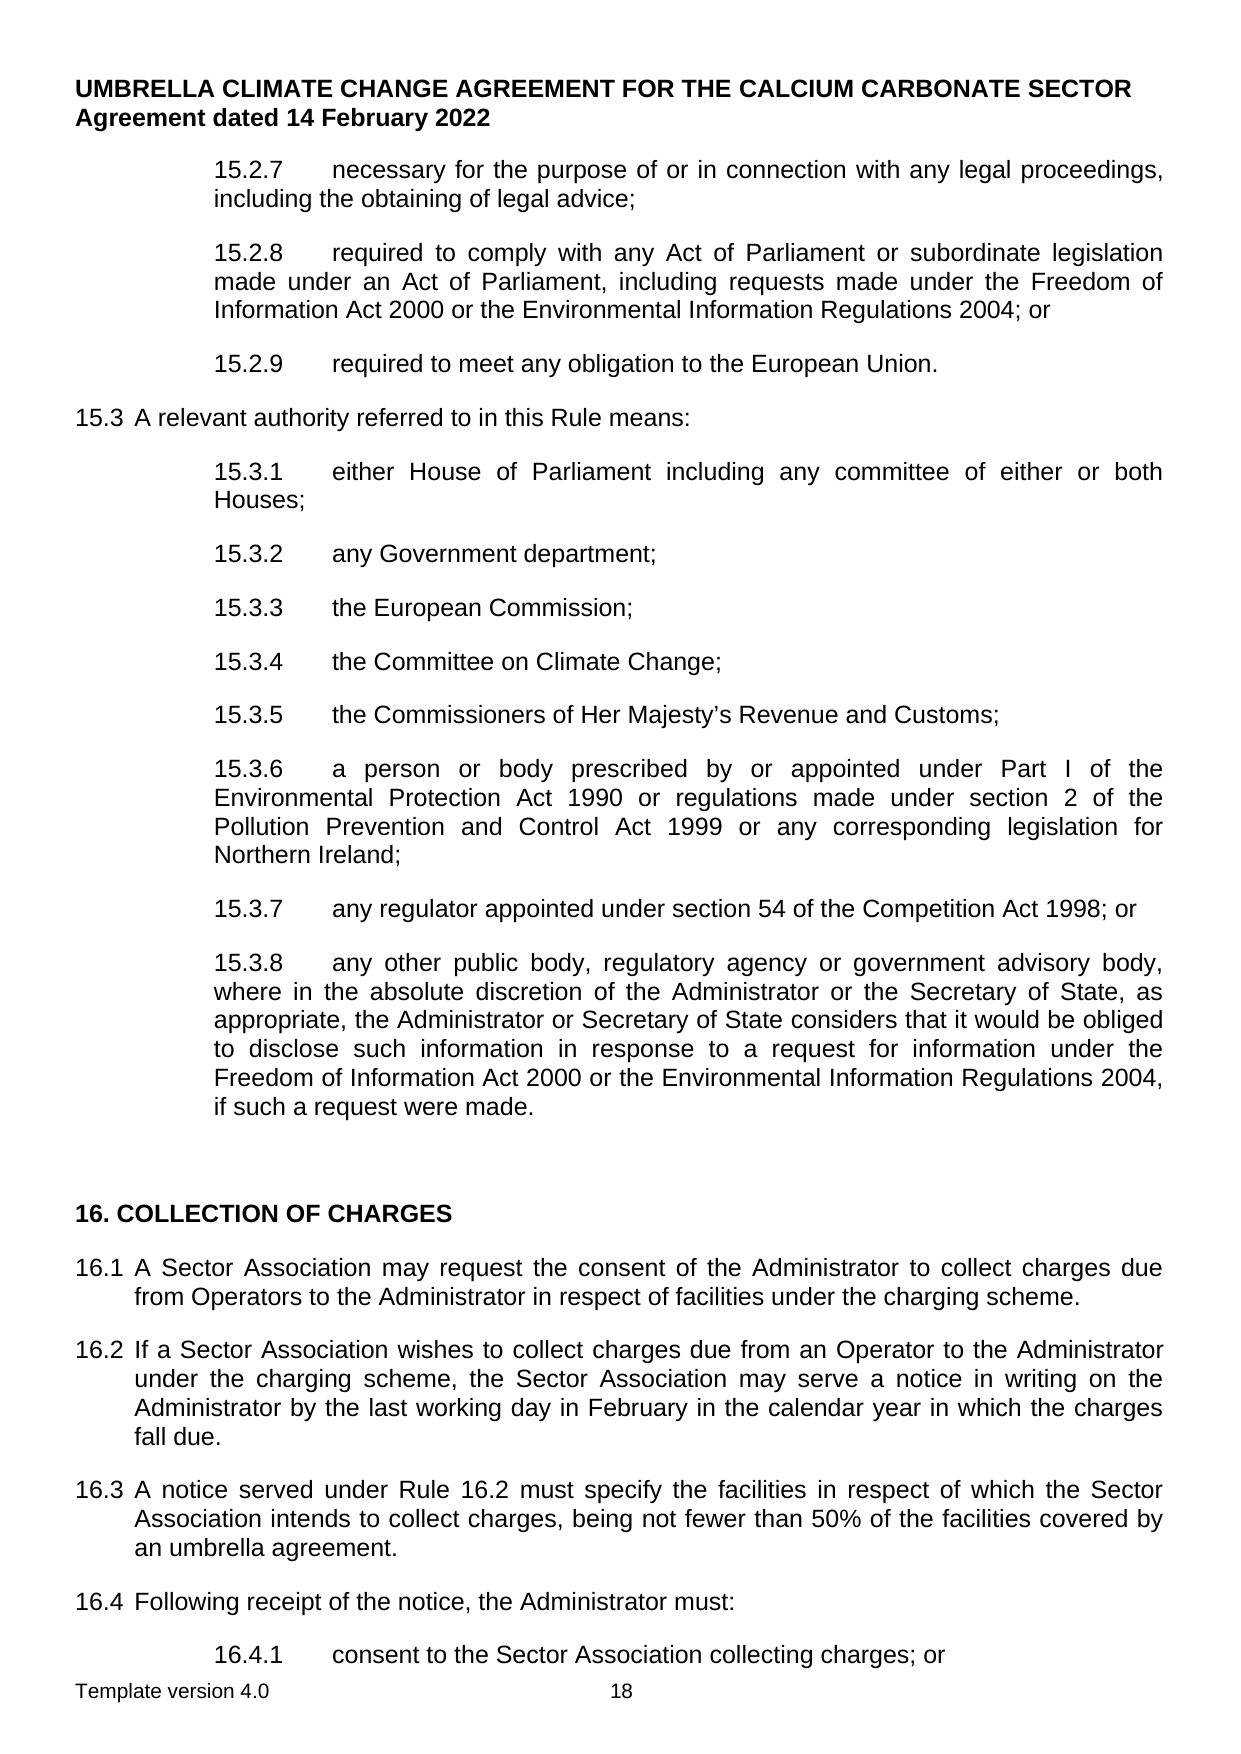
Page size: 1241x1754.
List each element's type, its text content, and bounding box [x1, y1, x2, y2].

list a person or body prescribed by or appointed under Part I of the Environmental Protection Act 1990 or regulations made under section 2 of the Pollution Prevention and Control Act 1999 or any corresponding legislation for Northern Ireland; [214, 754, 1165, 869]
list the European Commission; [214, 593, 1165, 621]
list required to meet any obligation to the European Union. [214, 349, 1165, 378]
list COLLECTION OF CHARGES [75, 1199, 1165, 1228]
list either House of Parliament including any committee of either or both Houses; [214, 456, 1165, 514]
list A notice served under Rule 16.2 must specify the facilities in respect of which the Sector Association intends to collect charges, being not fewer than 50% of the facilities covered by an umbrella agreement. [75, 1475, 1165, 1561]
list any Government department; [214, 539, 1165, 568]
list A Sector Association may request the consent of the Administrator to collect charges due from Operators to the Administrator in respect of facilities under the charging scheme. [75, 1253, 1165, 1310]
list the Commissioners of Her Majesty’s Revenue and Customs; [214, 700, 1165, 729]
list If a Sector Association wishes to collect charges due from an Operator to the Administrator under the charging scheme, the Sector Association may serve a notice in writing on the Administrator by the last working day in February in the calendar year in which the charges fall due. [75, 1335, 1165, 1450]
list required to comply with any Act of Parliament or subordinate legislation made under an Act of Parliament, including requests made under the Freedom of Information Act 2000 or the Environmental Information Regulations 2004; or [214, 238, 1165, 324]
list Following receipt of the notice, the Administrator must: [75, 1586, 1165, 1615]
list A relevant authority referred to in this Rule means: [75, 403, 1165, 431]
list the Committee on Climate Change; [214, 646, 1165, 675]
list consent to the Sector Association collecting charges; or [214, 1640, 1165, 1669]
list any other public body, regulatory agency or government advisory body, where in the absolute discretion of the Administrator or the Secretary of State, as appropriate, the Administrator or Secretary of State considers that it would be obliged to disclose such information in response to a request for information under the Freedom of Information Act 2000 or the Environmental Information Regulations 2004, if such a request were made. [214, 948, 1165, 1120]
list any regulator appointed under section 54 of the Competition Act 1998; or [214, 894, 1165, 923]
list necessary for the purpose of or in connection with any legal proceedings, including the obtaining of legal advice; [214, 155, 1165, 213]
